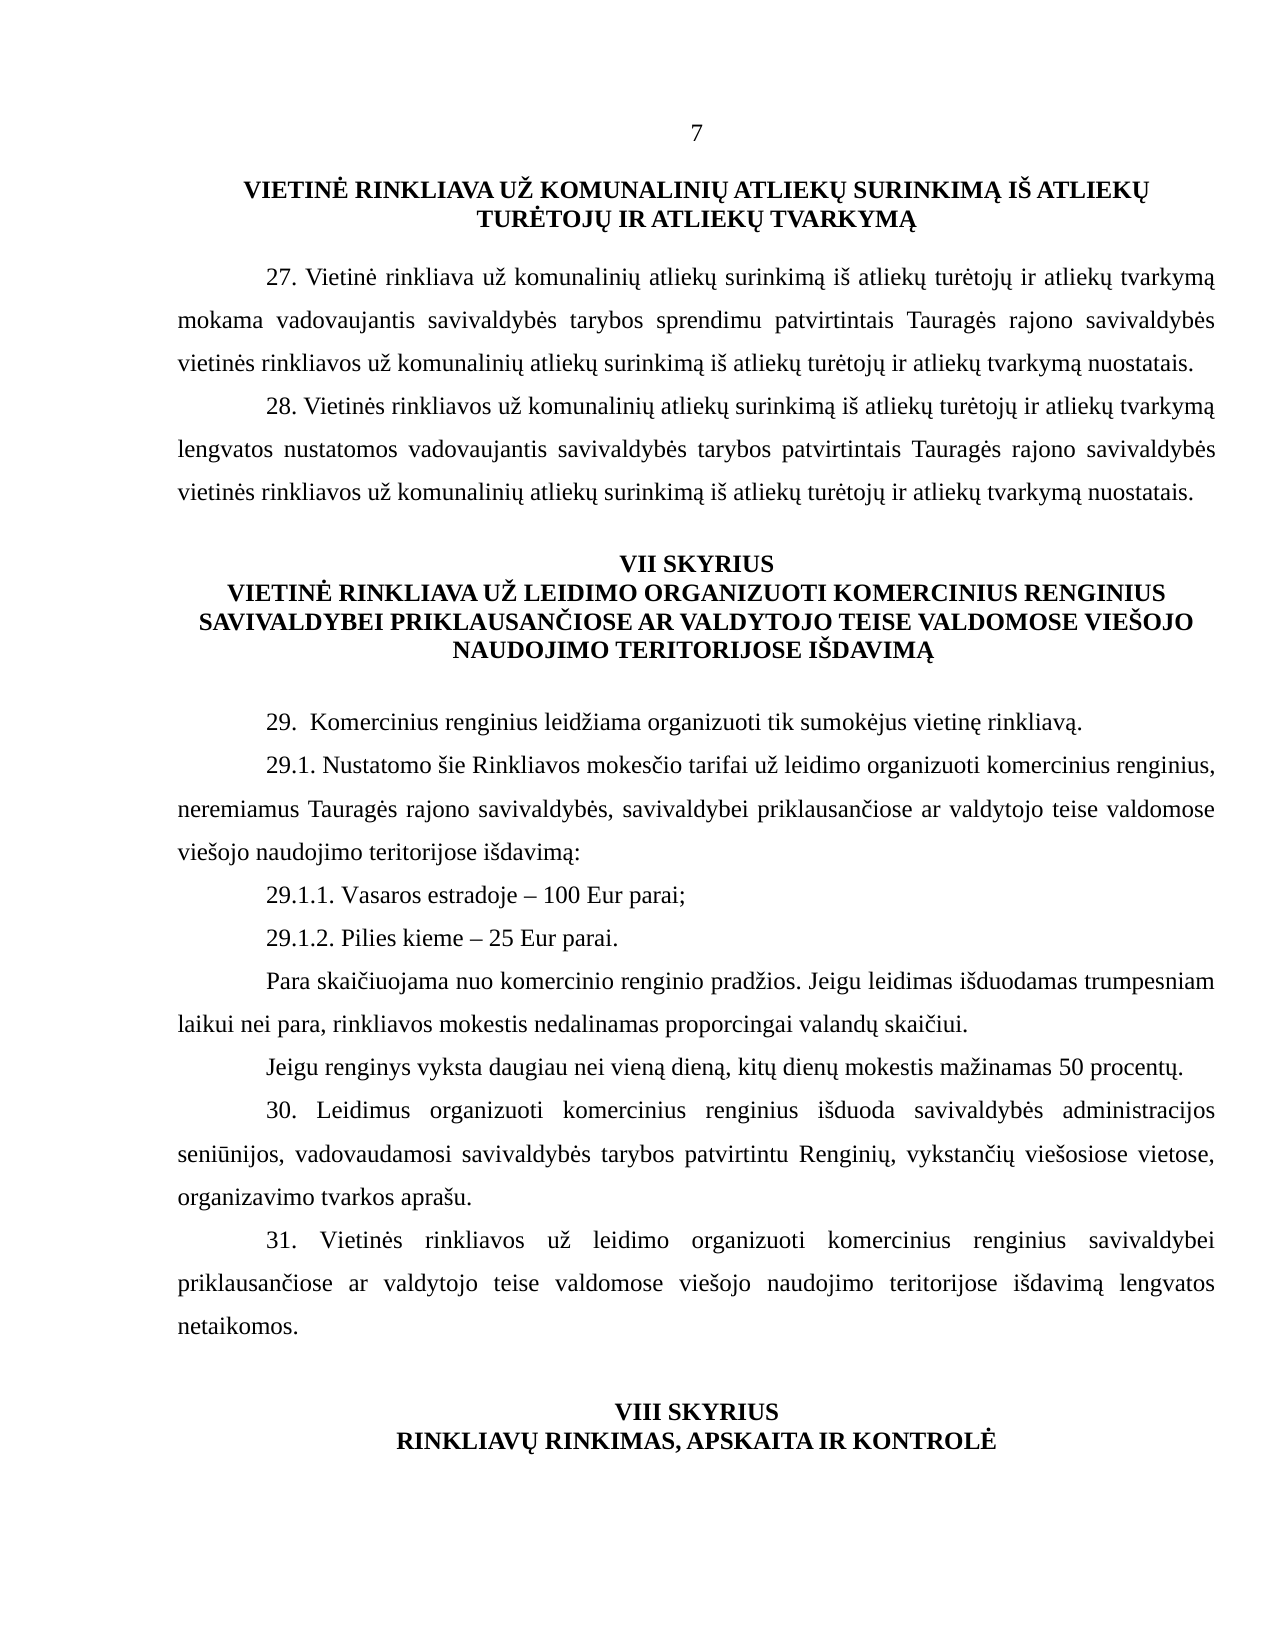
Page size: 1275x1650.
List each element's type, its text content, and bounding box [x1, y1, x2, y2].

text VIII SKYRIUS [177, 1397, 1216, 1426]
text 28. Vietinės rinkliavos už komunalinių atliekų surinkimą iš atliekų turėtojų ir atliekų tvarkymą lengvatos nustatomos vadovaujantis savivaldybės tarybos patvirtintais Tauragės rajono savivaldybės vietinės rinkliavos už komunalinių atliekų surinkimą iš atliekų turėtojų ir atliekų tvarkymą nuostatais. [177, 391, 1216, 506]
text Jeigu renginys vyksta daugiau nei vieną dieną, kitų dienų mokestis mažinamas 50 procentų. [177, 1052, 1216, 1081]
text 29.1.1. Vasaros estradoje – 100 Eur parai; [177, 880, 1216, 909]
text VII SKYRIUS [177, 549, 1216, 578]
text RINKLIAVŲ RINKIMAS, APSKAITA IR KONTROLĖ [177, 1426, 1216, 1455]
text 27. Vietinė rinkliava už komunalinių atliekų surinkimą iš atliekų turėtojų ir atliekų tvarkymą mokama vadovaujantis savivaldybės tarybos sprendimu patvirtintais Tauragės rajono savivaldybės vietinės rinkliavos už komunalinių atliekų surinkimą iš atliekų turėtojų ir atliekų tvarkymą nuostatais. [177, 262, 1216, 377]
text 29.1. Nustatomo šie Rinkliavos mokesčio tarifai už leidimo organizuoti komercinius renginius, neremiamus Tauragės rajono savivaldybės, savivaldybei priklausančiose ar valdytojo teise valdomose viešojo naudojimo teritorijose išdavimą: [177, 751, 1216, 866]
text 31. Vietinės rinkliavos už leidimo organizuoti komercinius renginius savivaldybei priklausančiose ar valdytojo teise valdomose viešojo naudojimo teritorijose išdavimą lengvatos netaikomos. [177, 1225, 1216, 1340]
text VIETINĖ RINKLIAVA UŽ LEIDIMO ORGANIZUOTI KOMERCINIUS RENGINIUS SAVIVALDYBEI PRIKLAUSANČIOSE AR VALDYTOJO TEISE VALDOMOSE VIEŠOJO NAUDOJIMO TERITORIJOSE IŠDAVIMĄ [177, 578, 1216, 664]
text Para skaičiuojama nuo komercinio renginio pradžios. Jeigu leidimas išduodamas trumpesniam laikui nei para, rinkliavos mokestis nedalinamas proporcingai valandų skaičiui. [177, 966, 1216, 1038]
text 30. Leidimus organizuoti komercinius renginius išduoda savivaldybės administracijos seniūnijos, vadovaudamosi savivaldybės tarybos patvirtintu Renginių, vykstančių viešosiose vietose, organizavimo tvarkos aprašu. [177, 1096, 1216, 1211]
text 29.1.2. Pilies kieme – 25 Eur parai. [177, 923, 1216, 952]
text 29. Komercinius renginius leidžiama organizuoti tik sumokėjus vietinę rinkliavą. [177, 707, 1216, 736]
text Vietinė rinkliava už KOMUNALINIŲ ATLIEKŲ SURINKIMĄ IŠ ATLIEKŲ TURĖTOJŲ IR ATLIEKŲ TVARKYMĄ [177, 176, 1216, 233]
